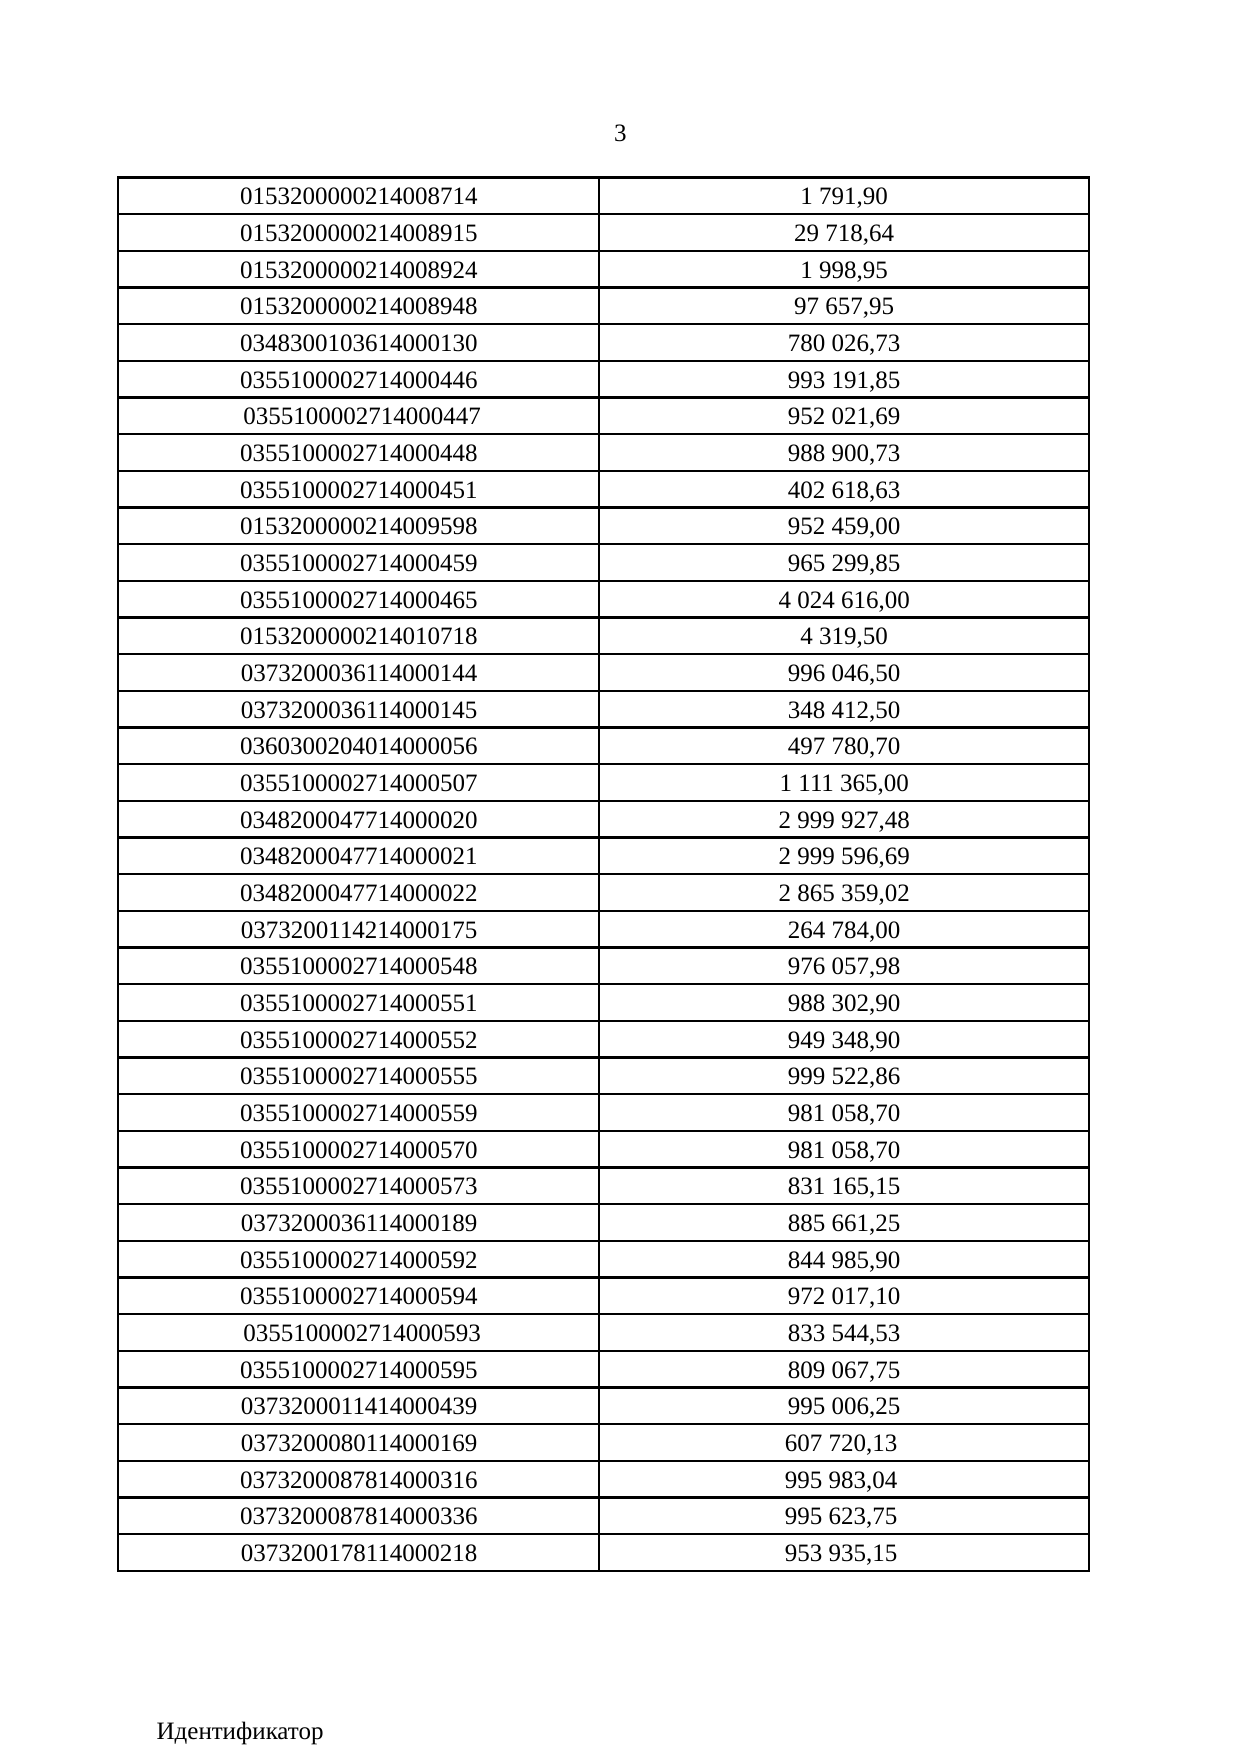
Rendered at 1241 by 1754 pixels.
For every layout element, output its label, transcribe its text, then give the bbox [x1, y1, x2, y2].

table_cell 949 348,90 [600, 1022, 1088, 1056]
table_cell 952 021,69 [600, 399, 1088, 433]
table_cell 0373200011414000439 [119, 1389, 598, 1423]
table_cell 844 985,90 [600, 1242, 1088, 1276]
table_cell 0373200114214000175 [119, 912, 598, 946]
table_cell 953 935,15 [600, 1535, 1088, 1570]
table_cell 0153200000214008915 [119, 215, 598, 250]
table_cell 0348200047714000022 [119, 875, 598, 910]
table_cell 0373200036114000144 [119, 655, 598, 690]
table_cell 999 522,86 [600, 1059, 1088, 1093]
table_cell 0373200178114000218 [119, 1535, 598, 1570]
table_cell 996 046,50 [600, 655, 1088, 690]
table_cell 1 998,95 [600, 252, 1088, 286]
table_cell 831 165,15 [600, 1169, 1088, 1203]
table_cell 0153200000214008948 [119, 289, 598, 323]
table_cell 0360300204014000056 [119, 729, 598, 763]
table_cell 0355100002714000459 [119, 545, 598, 580]
table_cell 2 865 359,02 [600, 875, 1088, 910]
table_cell 0355100002714000593 [119, 1315, 598, 1350]
table_cell 0355100002714000552 [119, 1022, 598, 1056]
table_cell 0373200087814000316 [119, 1462, 598, 1496]
table_cell 97 657,95 [600, 289, 1088, 323]
table_cell 0373200087814000336 [119, 1499, 598, 1533]
table_cell 993 191,85 [600, 362, 1088, 396]
table_cell 981 058,70 [600, 1132, 1088, 1166]
table_cell 0355100002714000507 [119, 765, 598, 800]
table_cell 0355100002714000570 [119, 1132, 598, 1166]
table_cell 833 544,53 [600, 1315, 1088, 1350]
table_cell 4 024 616,00 [600, 582, 1088, 616]
table_cell 0153200000214009598 [119, 509, 598, 543]
table_cell 0355100002714000551 [119, 985, 598, 1020]
table_cell 0355100002714000451 [119, 472, 598, 506]
table_cell 981 058,70 [600, 1095, 1088, 1130]
table_cell 29 718,64 [600, 215, 1088, 250]
table_cell 0355100002714000448 [119, 435, 598, 470]
table_cell 4 319,50 [600, 619, 1088, 653]
table_cell 497 780,70 [600, 729, 1088, 763]
table_cell 402 618,63 [600, 472, 1088, 506]
table_cell 780 026,73 [600, 325, 1088, 360]
table_cell 348 412,50 [600, 692, 1088, 726]
table_cell 264 784,00 [600, 912, 1088, 946]
table_cell 0355100002714000447 [119, 399, 598, 433]
table_cell 0373200036114000145 [119, 692, 598, 726]
table_cell 0355100002714000595 [119, 1352, 598, 1386]
table_cell 885 661,25 [600, 1205, 1088, 1240]
table_cell 995 983,04 [600, 1462, 1088, 1496]
table_cell 0348200047714000020 [119, 802, 598, 836]
table_cell 0355100002714000594 [119, 1279, 598, 1313]
table_cell 976 057,98 [600, 949, 1088, 983]
table_cell 0355100002714000555 [119, 1059, 598, 1093]
table_cell 988 302,90 [600, 985, 1088, 1020]
table_cell 0355100002714000465 [119, 582, 598, 616]
table_cell 965 299,85 [600, 545, 1088, 580]
table_cell 0348300103614000130 [119, 325, 598, 360]
table_cell 952 459,00 [600, 509, 1088, 543]
table_cell 0355100002714000559 [119, 1095, 598, 1130]
table_cell 972 017,10 [600, 1279, 1088, 1313]
table_cell 0355100002714000446 [119, 362, 598, 396]
table_cell 607 720,13 [600, 1425, 1088, 1460]
table_cell 0373200036114000189 [119, 1205, 598, 1240]
table_cell 0355100002714000592 [119, 1242, 598, 1276]
table_cell 809 067,75 [600, 1352, 1088, 1386]
table_cell 0153200000214010718 [119, 619, 598, 653]
table_cell 1 111 365,00 [600, 765, 1088, 800]
table_cell 1 791,90 [600, 179, 1088, 213]
table_cell 988 900,73 [600, 435, 1088, 470]
table_cell 995 006,25 [600, 1389, 1088, 1423]
table_cell 0153200000214008924 [119, 252, 598, 286]
table_cell 0355100002714000573 [119, 1169, 598, 1203]
table_cell 2 999 596,69 [600, 839, 1088, 873]
table_cell 2 999 927,48 [600, 802, 1088, 836]
table_cell 0355100002714000548 [119, 949, 598, 983]
table_cell 0373200080114000169 [119, 1425, 598, 1460]
table_cell 995 623,75 [600, 1499, 1088, 1533]
table_cell 0153200000214008714 [119, 179, 598, 213]
table_cell 0348200047714000021 [119, 839, 598, 873]
